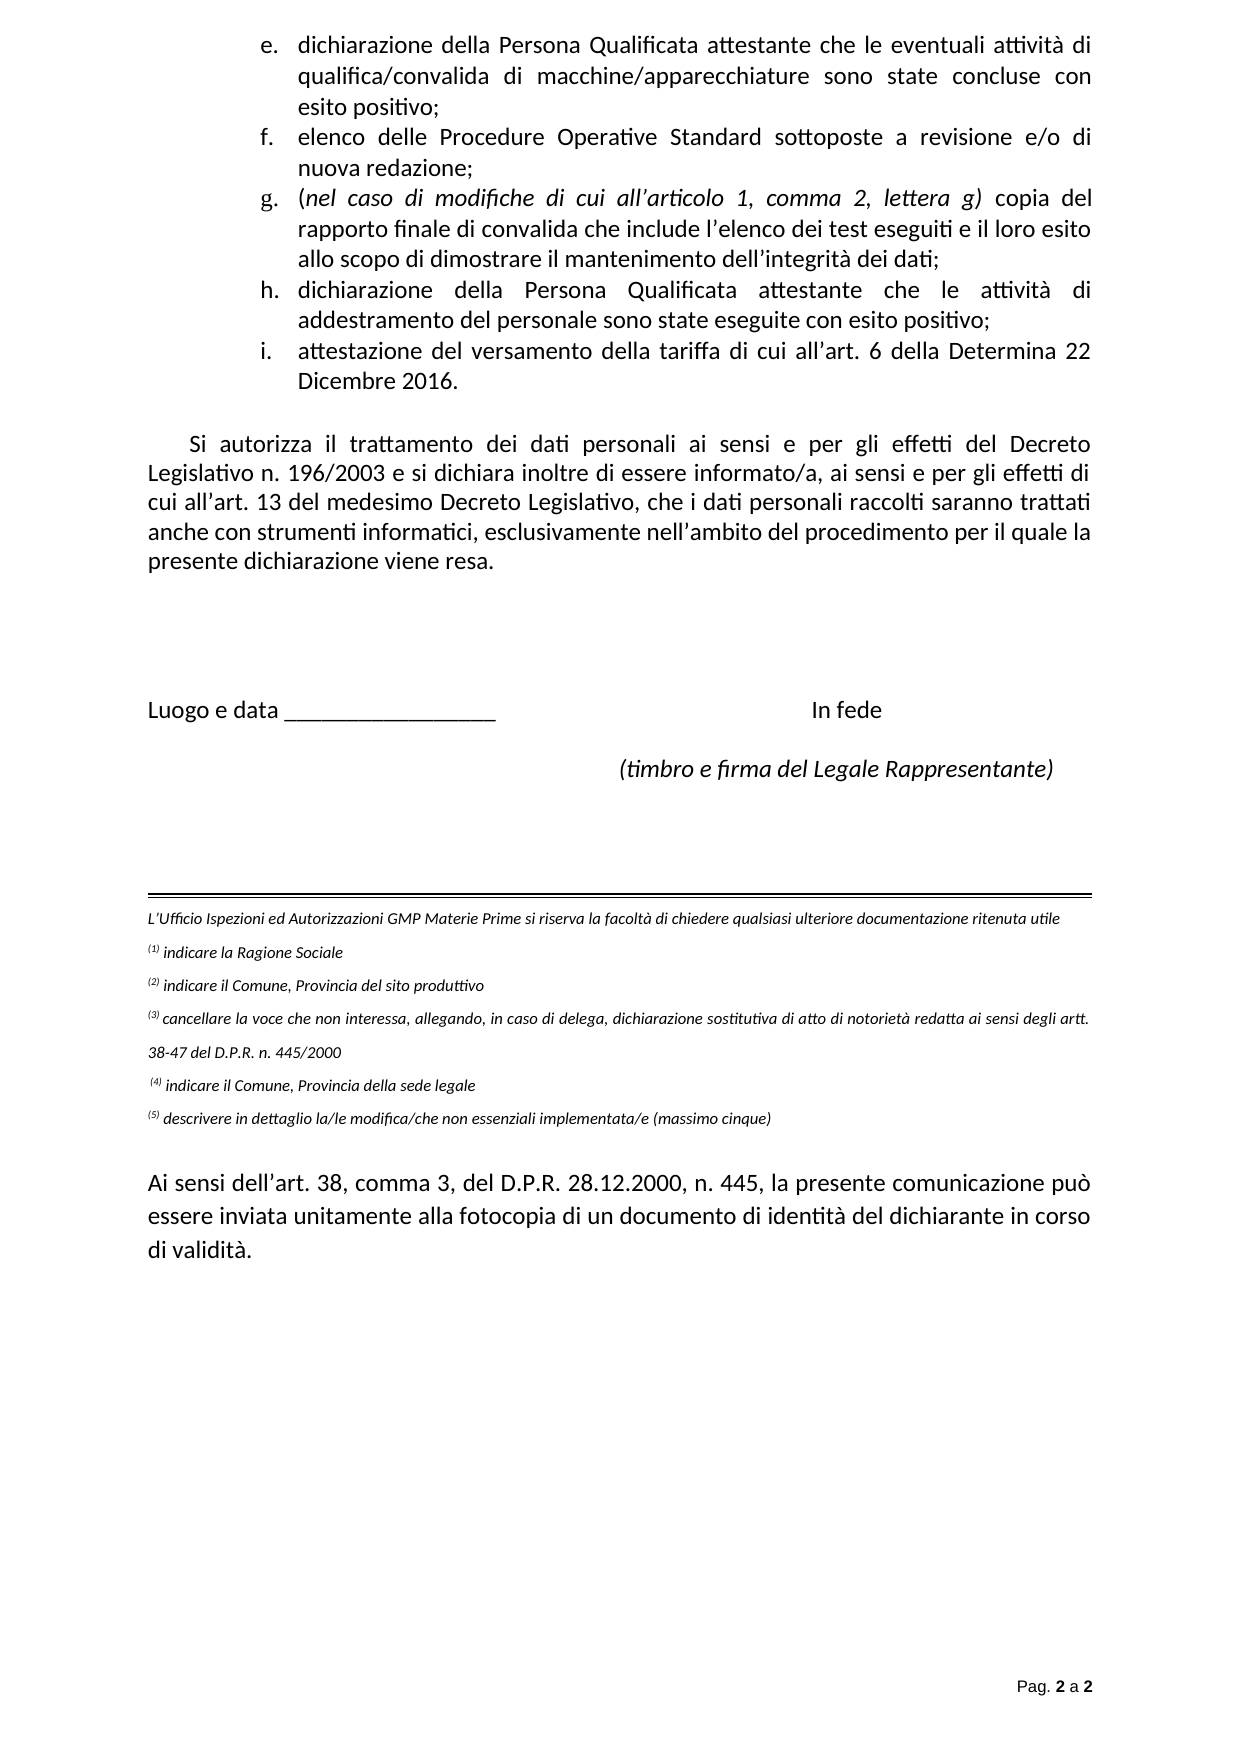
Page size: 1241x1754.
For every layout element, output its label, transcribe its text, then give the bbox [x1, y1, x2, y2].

text (3) cancellare la voce che non interessa, allegando, in caso di delega, dichiarazione sostitutiva di atto di notorietà redatta ai sensi degli artt. 38-47 del D.P.R. n. 445/2000 [148, 998, 1092, 1065]
text (4) indicare il Comune, Provincia della sede legale [148, 1065, 1092, 1098]
text (timbro e firma del Legale Rappresentante) [148, 754, 1092, 783]
list dichiarazione della Persona Qualificata attestante che le attività di addestramento del personale sono state eseguite con esito positivo; [260, 274, 1092, 335]
text L’Ufficio Ispezioni ed Autorizzazioni GMP Materie Prime si riserva la facoltà di chiedere qualsiasi ulteriore documentazione ritenuta utile [148, 898, 1092, 931]
text (2) indicare il Comune, Provincia del sito produttivo [148, 965, 1092, 998]
text (5) descrivere in dettaglio la/le modifica/che non essenziali implementata/e (massimo cinque) [148, 1098, 1092, 1131]
list attestazione del versamento della tariffa di cui all’art. 6 della Determina 22 Dicembre 2016. [260, 335, 1092, 396]
list dichiarazione della Persona Qualificata attestante che le eventuali attività di qualifica/convalida di macchine/apparecchiature sono state concluse con esito positivo; [260, 29, 1092, 121]
text Luogo e data _________________ In fede [148, 696, 1092, 725]
list elenco delle Procedure Operative Standard sottoposte a revisione e/o di nuova redazione; [260, 121, 1092, 182]
text Ai sensi dell’art. 38, comma 3, del D.P.R. 28.12.2000, n. 445, la presente comunicazione può essere inviata unitamente alla fotocopia di un documento di identità del dichiarante in corso di validità. [148, 1165, 1092, 1265]
list (nel caso di modifiche di cui all’articolo 1, comma 2, lettera g) copia del rapporto finale di convalida che include l’elenco dei test eseguiti e il loro esito allo scopo di dimostrare il mantenimento dell’integrità dei dati; [260, 182, 1092, 274]
text (1) indicare la Ragione Sociale [148, 931, 1092, 965]
text Si autorizza il trattamento dei dati personali ai sensi e per gli effetti del Decreto Legislativo n. 196/2003 e si dichiara inoltre di essere informato/a, ai sensi e per gli effetti di cui all’art. 13 del medesimo Decreto Legislativo, che i dati personali raccolti saranno trattati anche con strumenti informatici, esclusivamente nell’ambito del procedimento per il quale la presente dichiarazione viene resa. [148, 429, 1092, 575]
